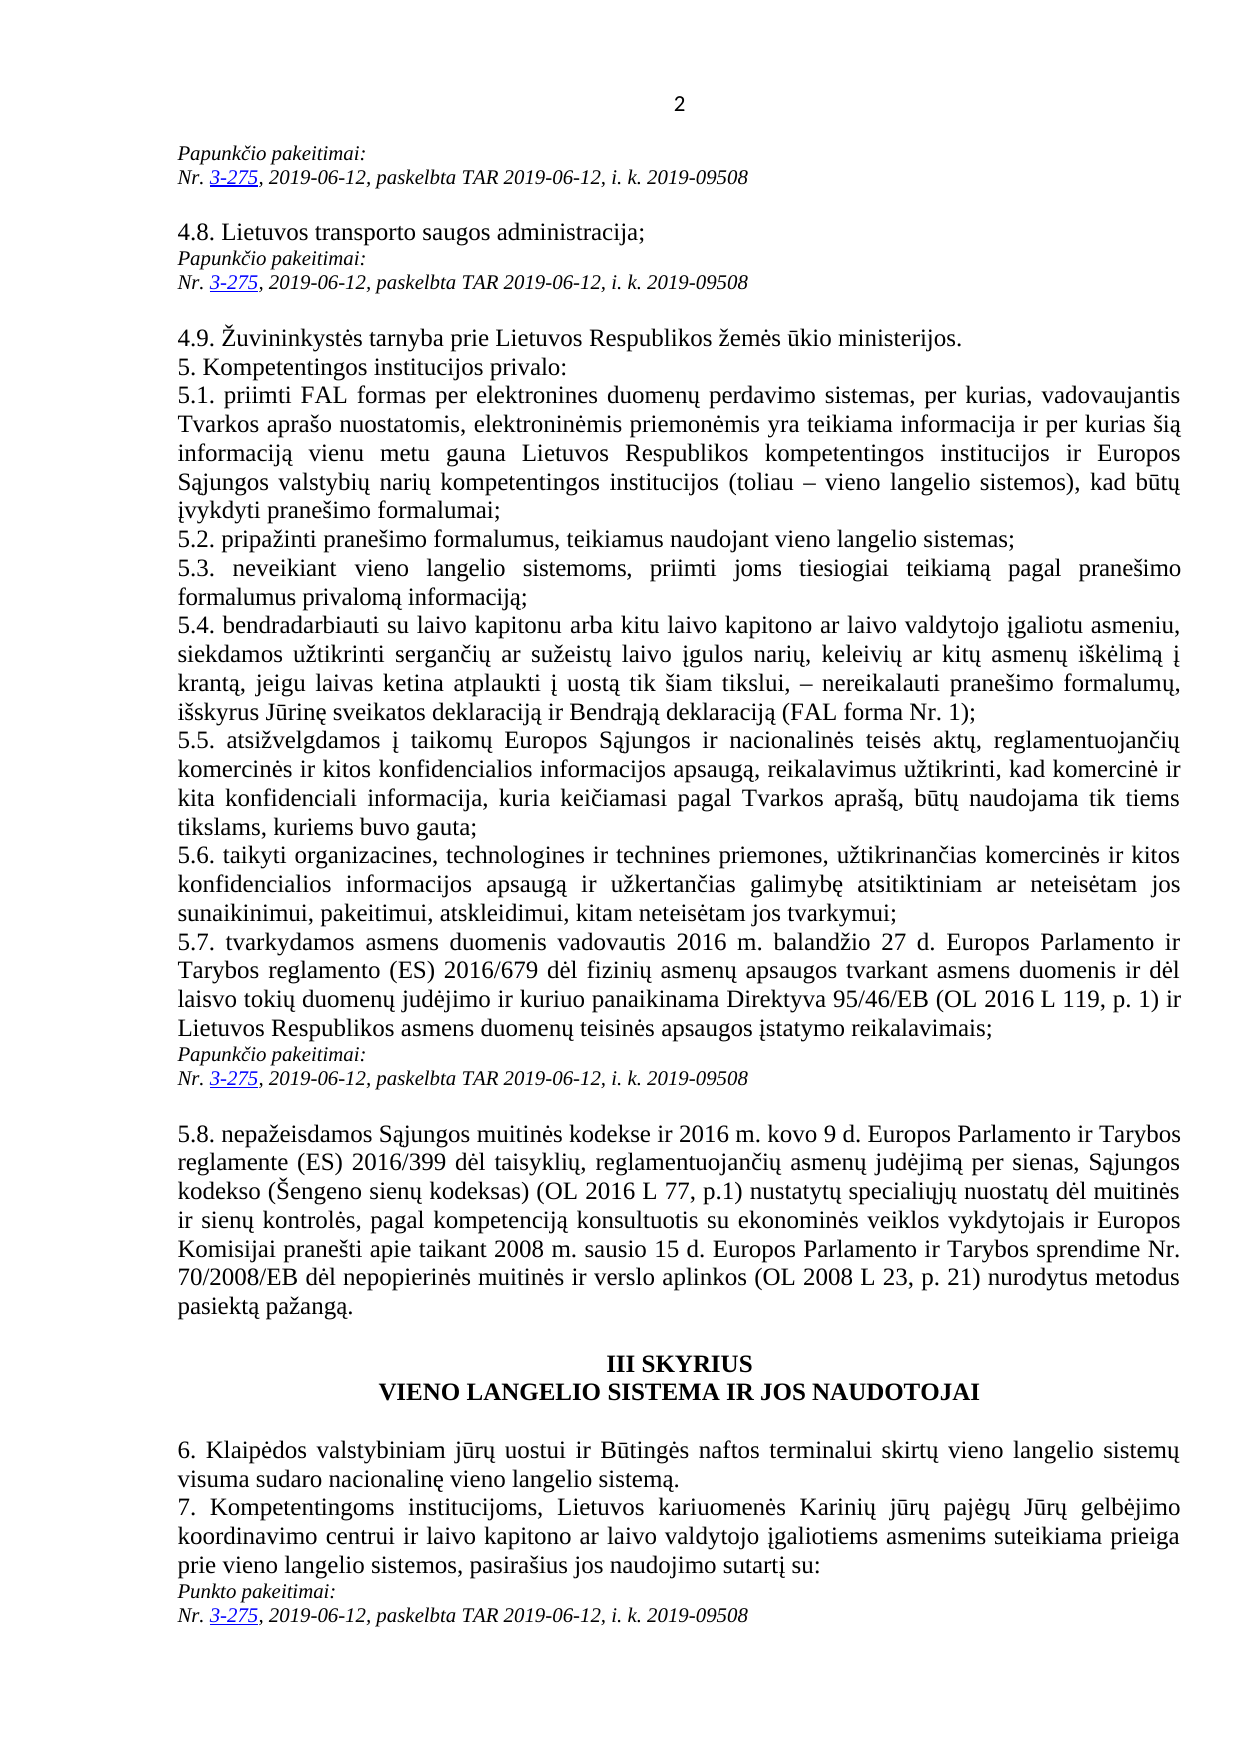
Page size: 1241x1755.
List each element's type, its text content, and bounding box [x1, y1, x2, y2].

text 5.8. nepažeisdamos Sąjungos muitinės kodekse ir 2016 m. kovo 9 d. Europos Parlamento ir Tarybos reglamente (ES) 2016/399 dėl taisyklių, reglamentuojančių asmenų judėjimą per sienas, Sąjungos kodekso (Šengeno sienų kodeksas) (OL 2016 L 77, p.1) nustatytų specialiųjų nuostatų dėl muitinės ir sienų kontrolės, pagal kompetenciją konsultuotis su ekonominės veiklos vykdytojais ir Europos Komisijai pranešti apie taikant 2008 m. sausio 15 d. Europos Parlamento ir Tarybos sprendime Nr. 70/2008/EB dėl nepopierinės muitinės ir verslo aplinkos (OL 2008 L 23, p. 21) nurodytus metodus pasiektą pažangą. [177, 1119, 1181, 1320]
text 6. Klaipėdos valstybiniam jūrų uostui ir Būtingės naftos terminalui skirtų vieno langelio sistemų visuma sudaro nacionalinę vieno langelio sistemą. [177, 1435, 1181, 1492]
text 7. Kompetentingoms institucijoms, Lietuvos kariuomenės Karinių jūrų pajėgų Jūrų gelbėjimo koordinavimo centrui ir laivo kapitono ar laivo valdytojo įgaliotiems asmenims suteikiama prieiga prie vieno langelio sistemos, pasirašius jos naudojimo sutartį su: [177, 1492, 1181, 1579]
text 5.2. pripažinti pranešimo formalumus, teikiamus naudojant vieno langelio sistemas; [177, 524, 1181, 553]
text 5.6. taikyti organizacines, technologines ir technines priemones, užtikrinančias komercinės ir kitos konfidencialios informacijos apsaugą ir užkertančias galimybę atsitiktiniam ar neteisėtam jos sunaikinimui, pakeitimui, atskleidimui, kitam neteisėtam jos tvarkymui; [177, 841, 1181, 927]
text 4.8. Lietuvos transporto saugos administracija; [177, 217, 1181, 246]
text III SKYRIUS [177, 1349, 1181, 1377]
text 5.7. tvarkydamos asmens duomenis vadovautis 2016 m. balandžio 27 d. Europos Parlamento ir Tarybos reglamento (ES) 2016/679 dėl fizinių asmenų apsaugos tvarkant asmens duomenis ir dėl laisvo tokių duomenų judėjimo ir kuriuo panaikinama Direktyva 95/46/EB (OL 2016 L 119, p. 1) ir Lietuvos Respublikos asmens duomenų teisinės apsaugos įstatymo reikalavimais; [177, 927, 1181, 1042]
text Nr. 3-275, 2019-06-12, paskelbta TAR 2019-06-12, i. k. 2019-09508 [177, 1603, 1181, 1627]
text 4.9. Žuvininkystės tarnyba prie Lietuvos Respublikos žemės ūkio ministerijos. [177, 323, 1181, 352]
text Nr. 3-275, 2019-06-12, paskelbta TAR 2019-06-12, i. k. 2019-09508 [177, 270, 1181, 294]
text VIENO LANGELIO SISTEMA IR JOS NAUDOTOJAI [177, 1377, 1181, 1406]
text 5.3. neveikiant vieno langelio sistemoms, priimti joms tiesiogiai teikiamą pagal pranešimo formalumus privalomą informaciją; [177, 553, 1181, 611]
text Nr. 3-275, 2019-06-12, paskelbta TAR 2019-06-12, i. k. 2019-09508 [177, 1066, 1181, 1090]
text Punkto pakeitimai: [177, 1579, 1181, 1603]
text Papunkčio pakeitimai: [177, 246, 1181, 270]
text 5.4. bendradarbiauti su laivo kapitonu arba kitu laivo kapitono ar laivo valdytojo įgaliotu asmeniu, siekdamos užtikrinti sergančių ar sužeistų laivo įgulos narių, keleivių ar kitų asmenų iškėlimą į krantą, jeigu laivas ketina atplaukti į uostą tik šiam tikslui, – nereikalauti pranešimo formalumų, išskyrus Jūrinę sveikatos deklaraciją ir Bendrąją deklaraciją (FAL forma Nr. 1); [177, 611, 1181, 726]
text 5. Kompetentingos institucijos privalo: [177, 352, 1181, 381]
text 5.5. atsižvelgdamos į taikomų Europos Sąjungos ir nacionalinės teisės aktų, reglamentuojančių komercinės ir kitos konfidencialios informacijos apsaugą, reikalavimus užtikrinti, kad komercinė ir kita konfidenciali informacija, kuria keičiamasi pagal Tvarkos aprašą, būtų naudojama tik tiems tikslams, kuriems buvo gauta; [177, 726, 1181, 841]
text Papunkčio pakeitimai: [177, 1042, 1181, 1066]
text Nr. 3-275, 2019-06-12, paskelbta TAR 2019-06-12, i. k. 2019-09508 [177, 165, 1181, 189]
text Papunkčio pakeitimai: [177, 141, 1181, 165]
text 5.1. priimti FAL formas per elektronines duomenų perdavimo sistemas, per kurias, vadovaujantis Tvarkos aprašo nuostatomis, elektroninėmis priemonėmis yra teikiama informacija ir per kurias šią informaciją vienu metu gauna Lietuvos Respublikos kompetentingos institucijos ir Europos Sąjungos valstybių narių kompetentingos institucijos (toliau – vieno langelio sistemos), kad būtų įvykdyti pranešimo formalumai; [177, 381, 1181, 524]
